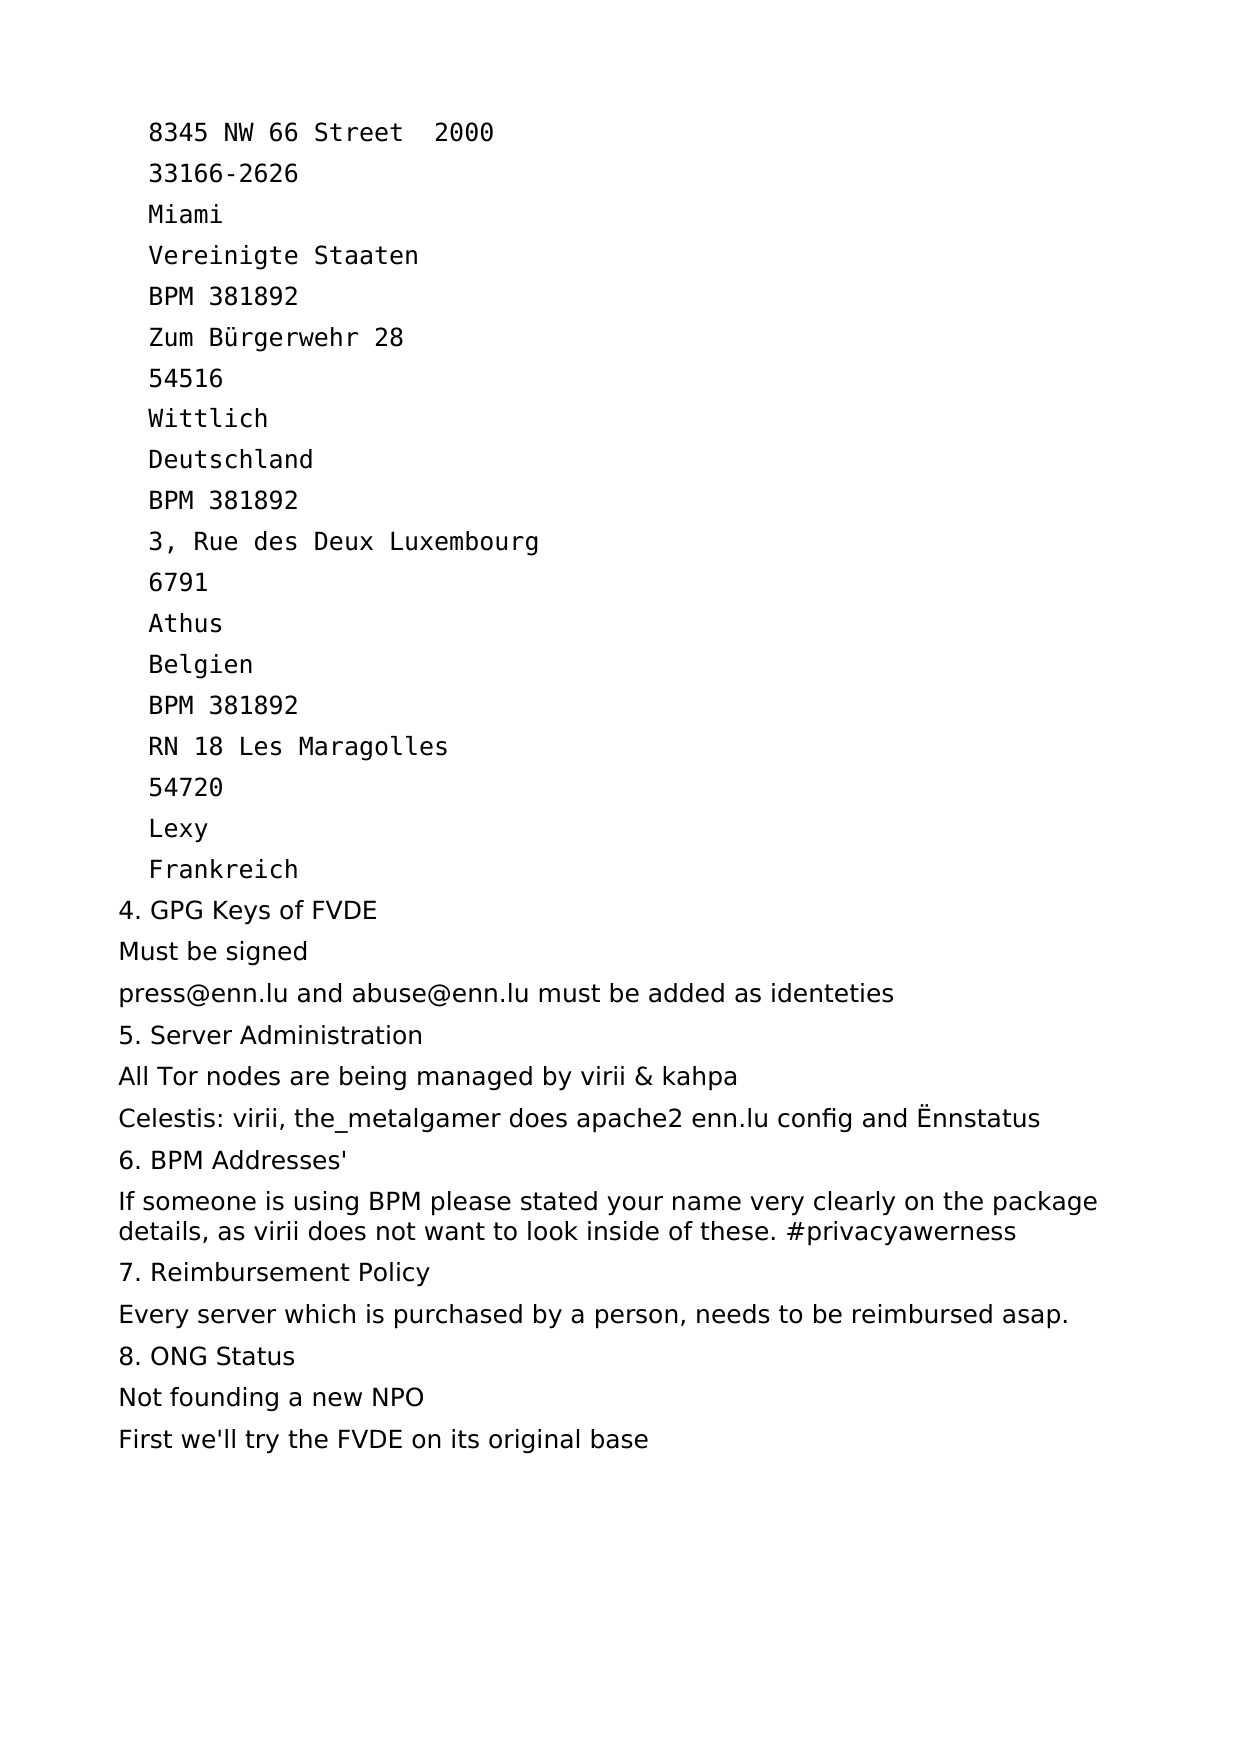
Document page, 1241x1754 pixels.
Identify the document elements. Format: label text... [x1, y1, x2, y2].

text Every server which is purchased by a person, needs to be reimbursed asap. [118, 1300, 1122, 1329]
text 54720 [118, 773, 1122, 802]
text Not founding a new NPO [118, 1383, 1122, 1413]
text RN 18 Les Maragolles [118, 732, 1122, 761]
text Miami [118, 200, 1122, 229]
text 6791 [118, 568, 1122, 598]
text Celestis: virii, the_metalgamer does apache2 enn.lu config and Ënnstatus [118, 1104, 1122, 1133]
text press@enn.lu and abuse@enn.lu must be added as identeties [118, 979, 1122, 1008]
text Zum Bürgerwehr 28 [118, 323, 1122, 352]
text BPM 381892 [118, 487, 1122, 516]
text 33166-2626 [118, 159, 1122, 188]
text Athus [118, 609, 1122, 638]
text Deutschland [118, 446, 1122, 475]
text 8. ONG Status [118, 1342, 1122, 1371]
text Frankreich [118, 855, 1122, 884]
text Vereinigte Staaten [118, 241, 1122, 270]
text BPM 381892 [118, 691, 1122, 720]
text 54516 [118, 364, 1122, 393]
text 6. BPM Addresses' [118, 1146, 1122, 1175]
text Lexy [118, 814, 1122, 843]
text 4. GPG Keys of FVDE [118, 896, 1122, 925]
text Must be signed [118, 938, 1122, 967]
text 5. Server Administration [118, 1021, 1122, 1050]
text BPM 381892 [118, 282, 1122, 311]
text Belgien [118, 650, 1122, 679]
text First we'll try the FVDE on its original base [118, 1425, 1122, 1454]
text 8345 NW 66 Street 2000 [118, 118, 1122, 147]
text If someone is using BPM please stated your name very clearly on the package details, as virii does not want to look inside of these. #privacyawerness [118, 1188, 1122, 1246]
text Wittlich [118, 405, 1122, 434]
text 7. Reimbursement Policy [118, 1258, 1122, 1288]
text 3, Rue des Deux Luxembourg [118, 527, 1122, 557]
text All Tor nodes are being managed by virii & kahpa [118, 1063, 1122, 1092]
